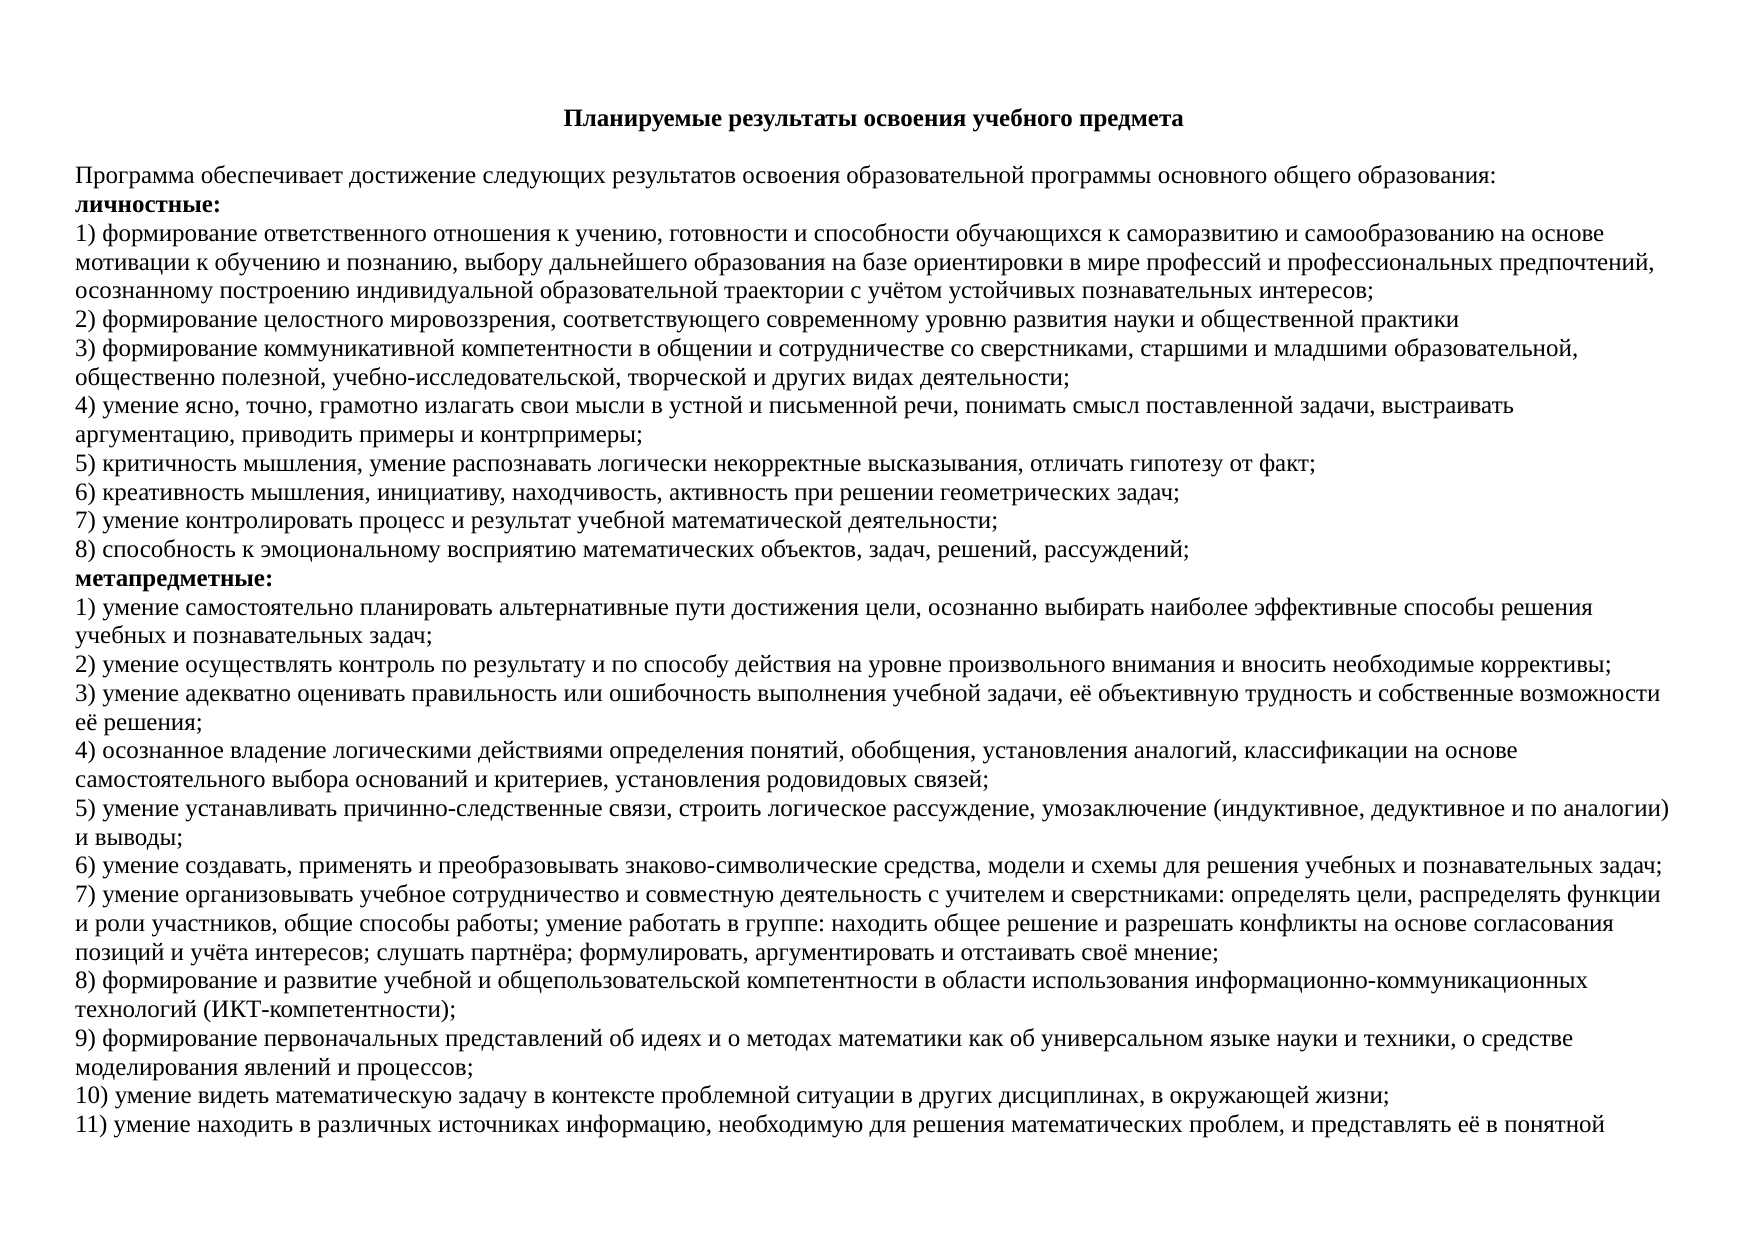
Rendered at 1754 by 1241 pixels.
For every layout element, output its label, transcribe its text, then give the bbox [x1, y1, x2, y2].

text 6) креативность мышления, инициативу, находчивость, активность при решении геометрических задач; [75, 477, 1679, 506]
text 1) формирование ответственного отношения к учению, готовности и способности обучающихся к саморазвитию и самообразованию на основе мотивации к обучению и познанию, выбору дальнейшего образования на базе ориентировки в мире профессий и профессиональных предпочтений, осознанному построению индивидуальной образовательной траектории с учётом устойчивых познавательных интересов; [75, 218, 1679, 304]
text личностные: [75, 189, 1679, 218]
text 7) умение организовывать учебное сотрудничество и совместную деятельность с учителем и сверстниками: определять цели, распределять функции и роли участников, общие способы работы; умение работать в группе: находить общее решение и разрешать конфликты на основе согласования позиций и учёта интересов; слушать партнёра; формулировать, аргументировать и отстаивать своё мнение; [75, 879, 1679, 966]
text 5) умение устанавливать причинно-следственные связи, строить логическое рассуждение, умозаключение (индуктивное, дедуктивное и по аналогии) и выводы; [75, 793, 1679, 851]
text метапредметные: [75, 563, 1679, 592]
text 9) формирование первоначальных представлений об идеях и о методах математики как об универсальном языке науки и техники, о средстве моделирования явлений и процессов; [75, 1023, 1679, 1081]
text 2) умение осуществлять контроль по результату и по способу действия на уровне произвольного внимания и вносить необходимые коррективы; [75, 649, 1679, 678]
text 4) умение ясно, точно, грамотно излагать свои мысли в устной и письменной речи, понимать смысл поставленной задачи, выстраивать аргументацию, приводить примеры и контрпримеры; [75, 391, 1679, 448]
text 1) умение самостоятельно планировать альтернативные пути достижения цели, осознанно выбирать наиболее эффективные способы решения учебных и познавательных задач; [75, 592, 1679, 649]
text Планируемые результаты освоения учебного предмета [75, 103, 1679, 132]
text 3) формирование коммуникативной компетентности в общении и сотрудничестве со сверстниками, старшими и младшими образовательной, общественно полезной, учебно-исследовательской, творческой и других видах деятельности; [75, 333, 1679, 391]
text 11) умение находить в различных источниках информацию, необходимую для решения математических проблем, и представлять её в понятной [75, 1109, 1679, 1138]
text 4) осознанное владение логическими действиями определения понятий, обобщения, установления аналогий, классификации на основе самостоятельного выбора оснований и критериев, установления родовидовых связей; [75, 736, 1679, 793]
text 7) умение контролировать процесс и результат учебной математической деятельности; [75, 506, 1679, 534]
text 2) формирование целостного мировоззрения, соответствующего современному уровню развития науки и общественной практики [75, 304, 1679, 333]
text 10) умение видеть математическую задачу в контексте проблемной ситуации в других дисциплинах, в окружающей жизни; [75, 1081, 1679, 1109]
text 8) способность к эмоциональному восприятию математических объектов, задач, решений, рассуждений; [75, 534, 1679, 563]
text 6) умение создавать, применять и преобразовывать знаково-­символические средства, модели и схемы для решения учебных и познавательных задач; [75, 851, 1679, 879]
text Программа обеспечивает достижение следующих результатов освоения образовательной программы основного общего образования: [75, 161, 1679, 189]
text 5) критичность мышления, умение распознавать логически некорректные высказывания, отличать гипотезу от факт; [75, 448, 1679, 477]
text 8) формирование и развитие учебной и общепользовательской компетентности в области использования информационно-коммуникационных технологий (ИКТ-компетентности); [75, 966, 1679, 1023]
text 3) умение адекватно оценивать правильность или ошибочность выполнения учебной задачи, её объективную трудность и собственные возможности её решения; [75, 678, 1679, 736]
